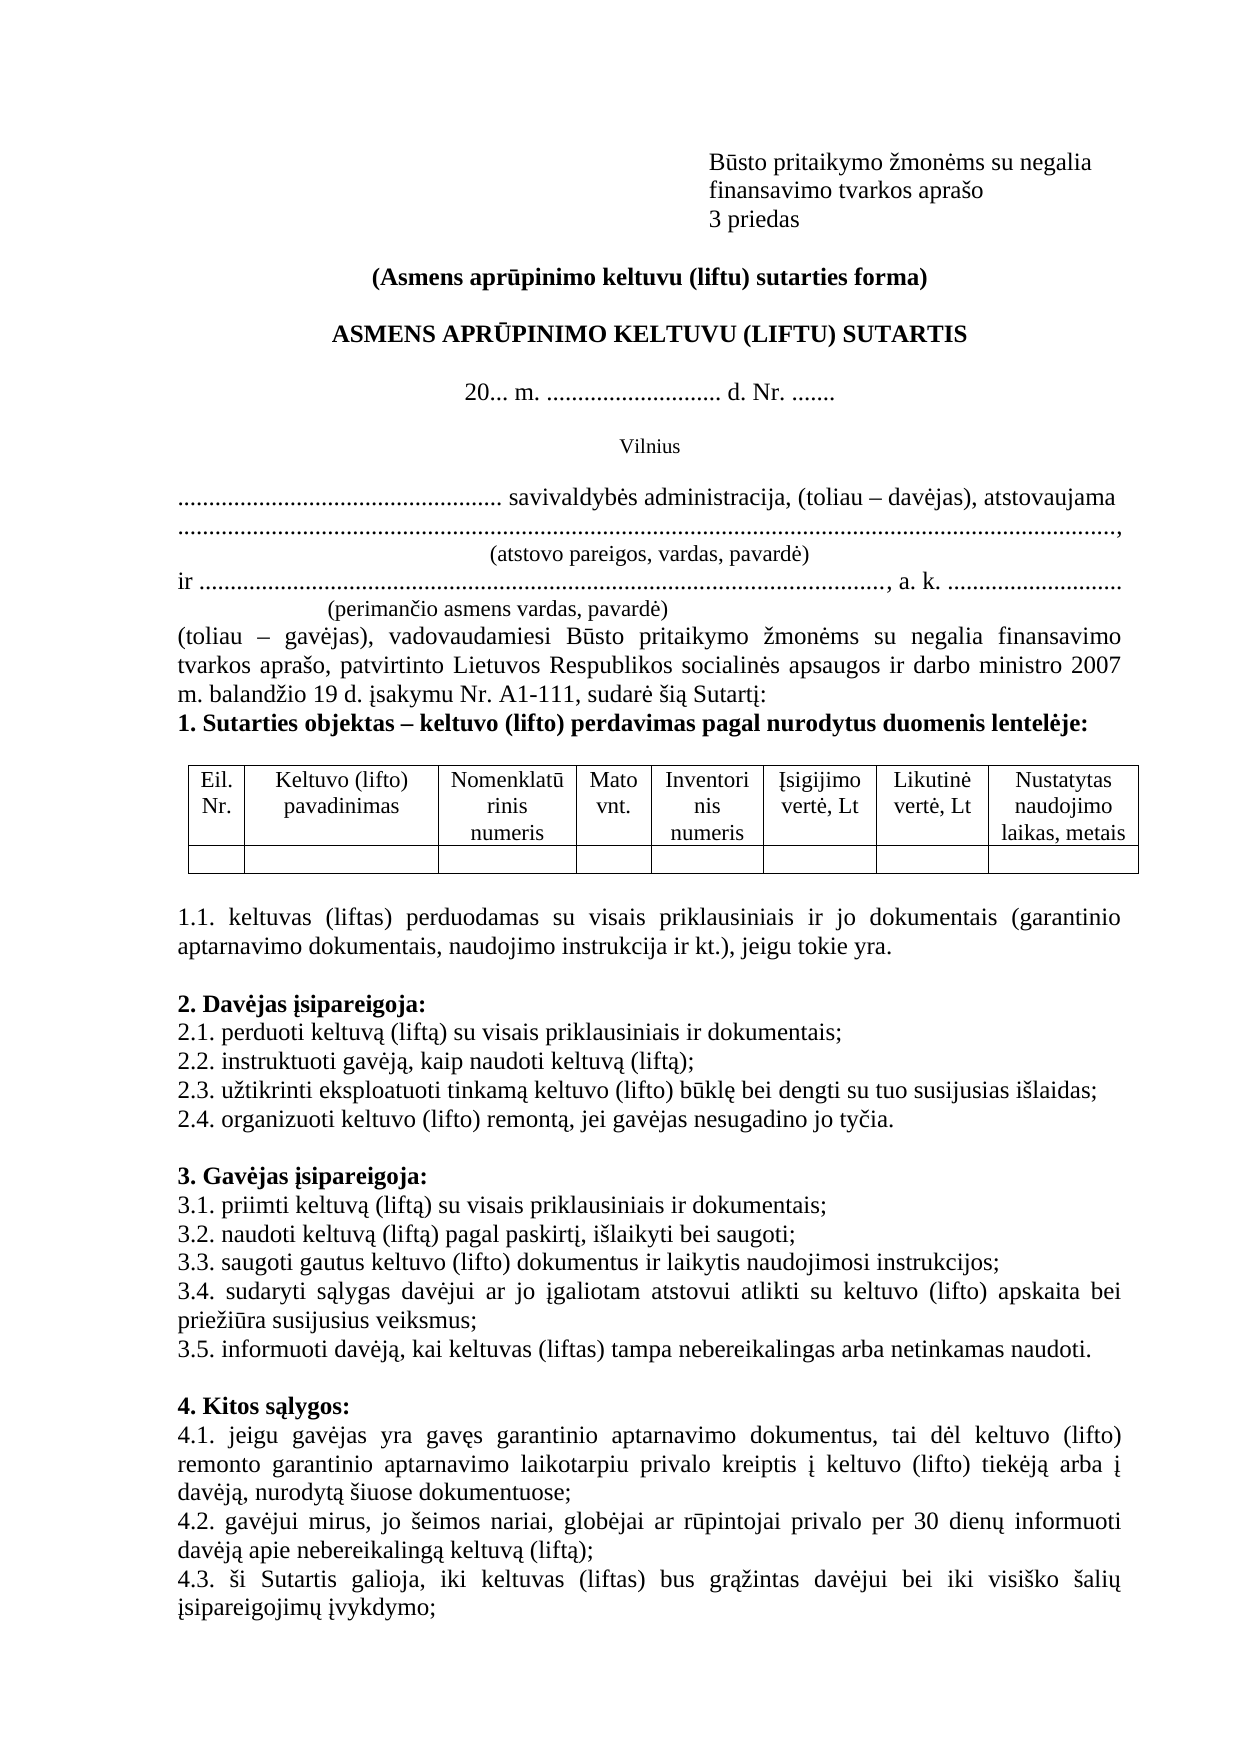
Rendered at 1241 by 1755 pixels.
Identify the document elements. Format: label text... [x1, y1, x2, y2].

table_cell [989, 846, 1138, 873]
table_cell [189, 846, 244, 873]
table_header Įsigijimo vertė, Lt [764, 766, 876, 845]
text . , [177, 511, 1122, 540]
text Būsto pritaikymo žmonėms su negalia [177, 147, 1122, 176]
text 2.4. organizuoti keltuvo (lifto) remontą, jei gavėjas nesugadino jo tyčia. [177, 1104, 1122, 1132]
text 1. Sutarties objektas – keltuvo (lifto) perdavimas pagal nurodytus duomenis lentelėje: [177, 708, 1122, 736]
text 2.2. instruktuoti gavėją, kaip naudoti keltuvą (liftą); [177, 1046, 1122, 1075]
text ir , a. k. ............................ [177, 566, 1122, 595]
text (atstovo pareigos, vardas, pavardė) [177, 540, 1122, 566]
text ASMENS APRŪPINIMO KELTUVU (LIFTU) SUTARTIS [177, 319, 1122, 348]
text 2.1. perduoti keltuvą (liftą) su visais priklausiniais ir dokumentais; [177, 1017, 1122, 1046]
text 3. Gavėjas įsipareigoja: [177, 1161, 1122, 1190]
text 2.3. užtikrinti eksploatuoti tinkamą keltuvo (lifto) būklę bei dengti su tuo susijusias išlaidas; [177, 1075, 1122, 1104]
text (perimančio asmens vardas, pavardė) [327, 595, 1122, 621]
table_header Mato vnt. [577, 766, 651, 845]
table_header Eil. Nr. [189, 766, 244, 845]
table_cell [439, 846, 576, 873]
table_header Keltuvo (lifto) pavadinimas [245, 766, 438, 845]
table_cell [652, 846, 763, 873]
text 2. Davėjas įsipareigoja: [177, 989, 1122, 1017]
text 3.1. priimti keltuvą (liftą) su visais priklausiniais ir dokumentais; [177, 1190, 1122, 1219]
text 4.1. jeigu gavėjas yra gavęs garantinio aptarnavimo dokumentus, tai dėl keltuvo (lifto) remonto garantinio aptarnavimo laikotarpiu privalo kreiptis į keltuvo (lifto) tiekėją arba į davėją, nurodytą šiuose dokumentuose; [177, 1420, 1122, 1506]
text finansavimo tvarkos aprašo [177, 176, 1122, 204]
text 3.5. informuoti davėją, kai keltuvas (liftas) tampa nebereikalingas arba netinkamas naudoti. [177, 1334, 1122, 1362]
text Vilnius [177, 434, 1122, 458]
text 4.2. gavėjui mirus, jo šeimos nariai, globėjai ar rūpintojai privalo per 30 dienų informuoti davėją apie nebereikalingą keltuvą (liftą); [177, 1506, 1122, 1564]
table_cell [245, 846, 438, 873]
text (Asmens aprūpinimo keltuvu (liftu) sutarties forma) [177, 262, 1122, 291]
table_cell [577, 846, 651, 873]
text 4.3. ši Sutartis galioja, iki keltuvas (liftas) bus grąžintas davėjui bei iki visiško šalių įsipareigojimų įvykdymo; [177, 1564, 1122, 1621]
text 4. Kitos sąlygos: [177, 1391, 1122, 1420]
text 3.3. saugoti gautus keltuvo (lifto) dokumentus ir laikytis naudojimosi instrukcijos; [177, 1247, 1122, 1276]
text 3.4. sudaryti sąlygas davėjui ar jo įgaliotam atstovui atlikti su keltuvo (lifto) apskaita bei priežiūra susijusius veiksmus; [177, 1276, 1122, 1334]
text 3.2. naudoti keltuvą (liftą) pagal paskirtį, išlaikyti bei saugoti; [177, 1219, 1122, 1247]
text . savivaldybės administracija, (toliau – davėjas), atstovaujama [177, 482, 1122, 511]
text 1.1. keltuvas (liftas) perduodamas su visais priklausiniais ir jo dokumentais (garantinio aptarnavimo dokumentais, naudojimo instrukcija ir kt.), jeigu tokie yra. [177, 902, 1122, 960]
table_header Likutinė vertė, Lt [877, 766, 988, 845]
text (toliau – gavėjas), vadovaudamiesi Būsto pritaikymo žmonėms su negalia finansavimo tvarkos aprašo, patvirtinto Lietuvos Respublikos socialinės apsaugos ir darbo ministro 2007 m. balandžio 19 d. įsakymu Nr. A1-111, sudarė šią Sutartį: [177, 621, 1122, 708]
table_header Nustatytas naudojimo laikas, metais [989, 766, 1138, 845]
text 20... m. ............................ d. Nr. ....... [177, 377, 1122, 406]
table_cell [764, 846, 876, 873]
table_header Nomenklatūrinis numeris [439, 766, 576, 845]
table_header Inventorinis numeris [652, 766, 763, 845]
table_cell [877, 846, 988, 873]
text 3 priedas [177, 204, 1122, 233]
